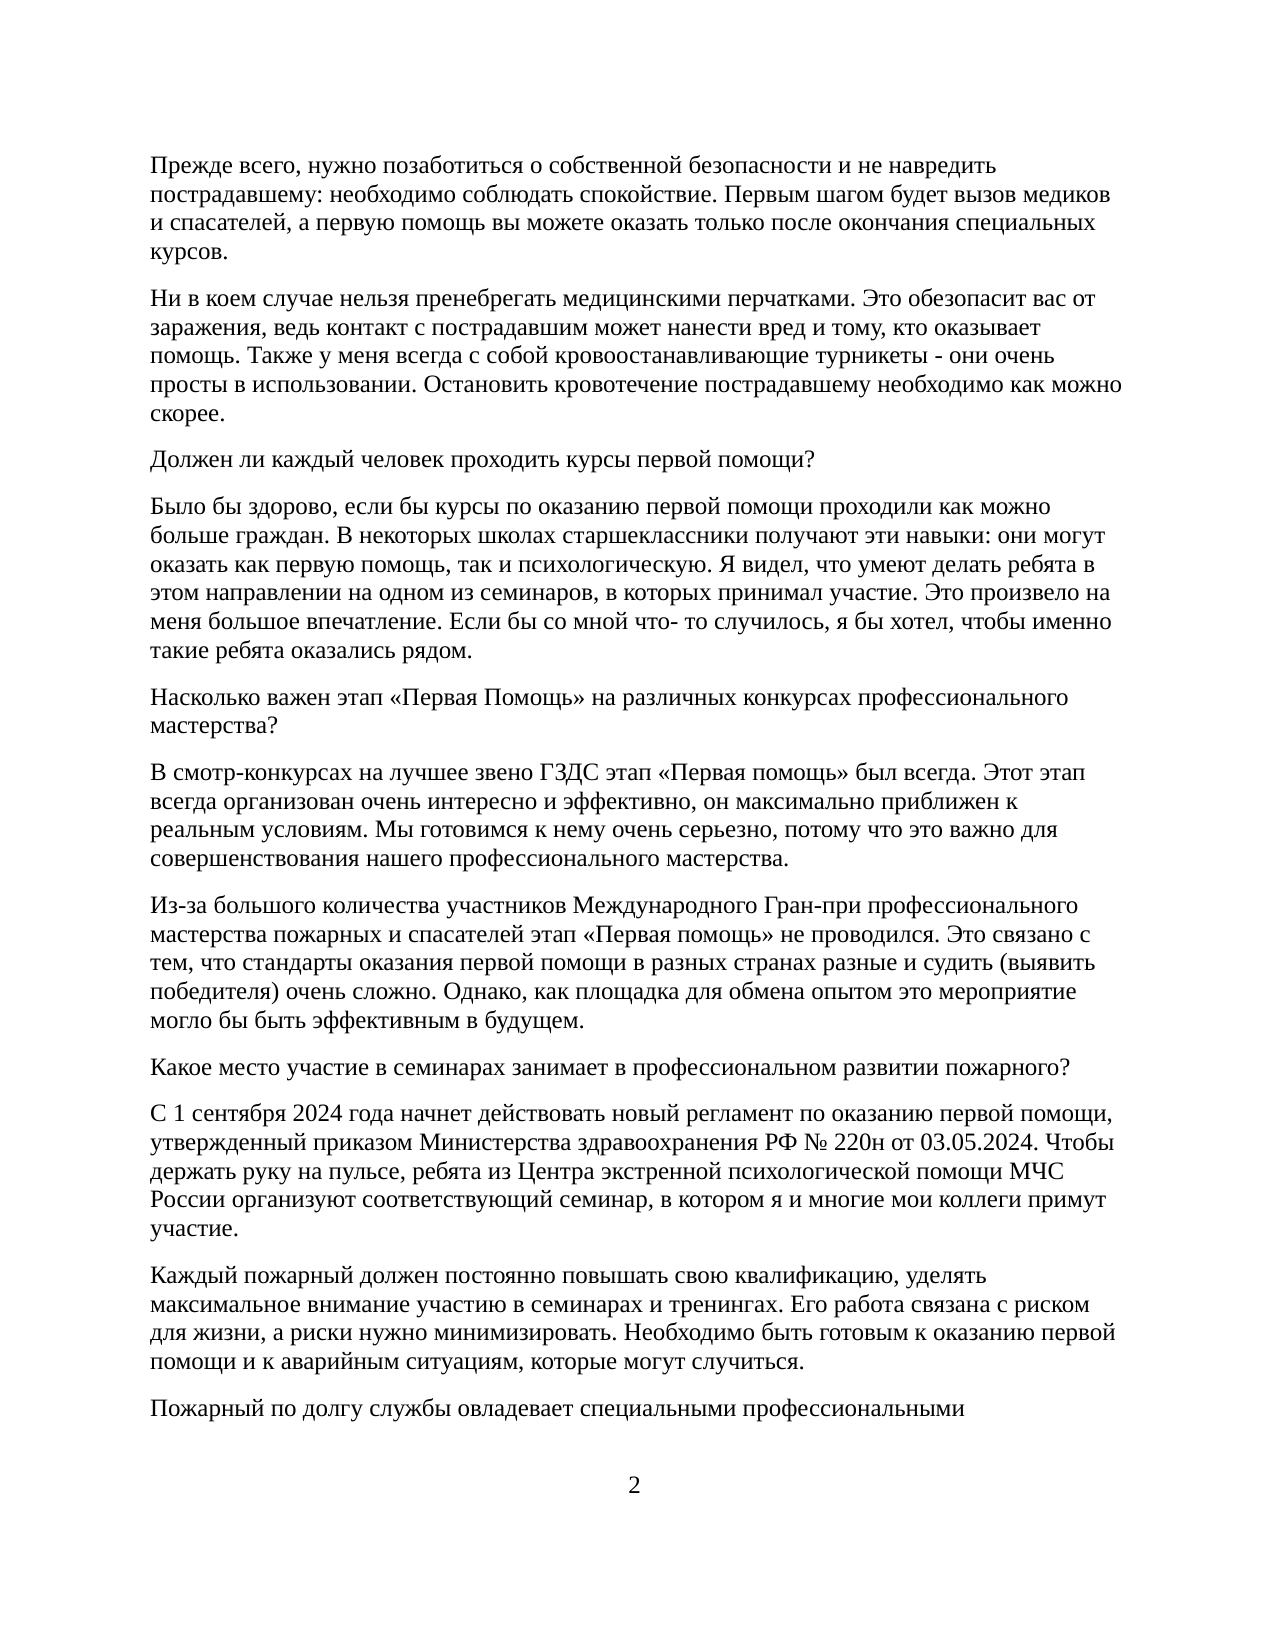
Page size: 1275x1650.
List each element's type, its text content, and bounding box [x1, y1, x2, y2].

text Насколько важен этап «Первая Помощь» на различных конкурсах профессионального мастерства? [150, 682, 1125, 739]
text В смотр-конкурсах на лучшее звено ГЗДС этап «Первая помощь» был всегда. Этот этап всегда организован очень интересно и эффективно, он максимально приближен к реальным условиям. Мы готовимся к нему очень серьезно, потому что это важно для совершенствования нашего профессионального мастерства. [150, 757, 1125, 872]
text Ни в коем случае нельзя пренебрегать медицинскими перчатками. Это обезопасит вас от заражения, ведь контакт с пострадавшим может нанести вред и тому, кто оказывает помощь. Также у меня всегда с собой кровоостанавливающие турникеты - они очень просты в использовании. Остановить кровотечение пострадавшему необходимо как можно скорее. [150, 283, 1125, 427]
text Пожарный по долгу службы овладевает специальными профессиональными [150, 1393, 1125, 1422]
text Было бы здорово, если бы курсы по оказанию первой помощи проходили как можно больше граждан. В некоторых школах старшеклассники получают эти навыки: они могут оказать как первую помощь, так и психологическую. Я видел, что умеют делать ребята в этом направлении на одном из семинаров, в которых принимал участие. Это произвело на меня большое впечатление. Если бы со мной что- то случилось, я бы хотел, чтобы именно такие ребята оказались рядом. [150, 491, 1125, 664]
text С 1 сентября 2024 года начнет действовать новый регламент по оказанию первой помощи, утвержденный приказом Министерства здравоохранения РФ № 220н от 03.05.2024. Чтобы держать руку на пульсе, ребята из Центра экстренной психологической помощи МЧС России организуют соответствующий семинар, в котором я и многие мои коллеги примут участие. [150, 1098, 1125, 1242]
text Каждый пожарный должен постоянно повышать свою квалификацию, уделять максимальное внимание участию в семинарах и тренингах. Его работа связана с риском для жизни, а риски нужно минимизировать. Необходимо быть готовым к оказанию первой помощи и к аварийным ситуациям, которые могут случиться. [150, 1260, 1125, 1375]
text Должен ли каждый человек проходить курсы первой помощи? [150, 444, 1125, 473]
text Какое место участие в семинарах занимает в профессиональном развитии пожарного? [150, 1052, 1125, 1080]
text Из-за большого количества участников Международного Гран-при профессионального мастерства пожарных и спасателей этап «Первая помощь» не проводился. Это связано с тем, что стандарты оказания первой помощи в разных странах разные и судить (выявить победителя) очень сложно. Однако, как площадка для обмена опытом это мероприятие могло бы быть эффективным в будущем. [150, 890, 1125, 1034]
text Прежде всего, нужно позаботиться о собственной безопасности и не навредить пострадавшему: необходимо соблюдать спокойствие. Первым шагом будет вызов медиков и спасателей, а первую помощь вы можете оказать только после окончания специальных курсов. [150, 150, 1125, 265]
